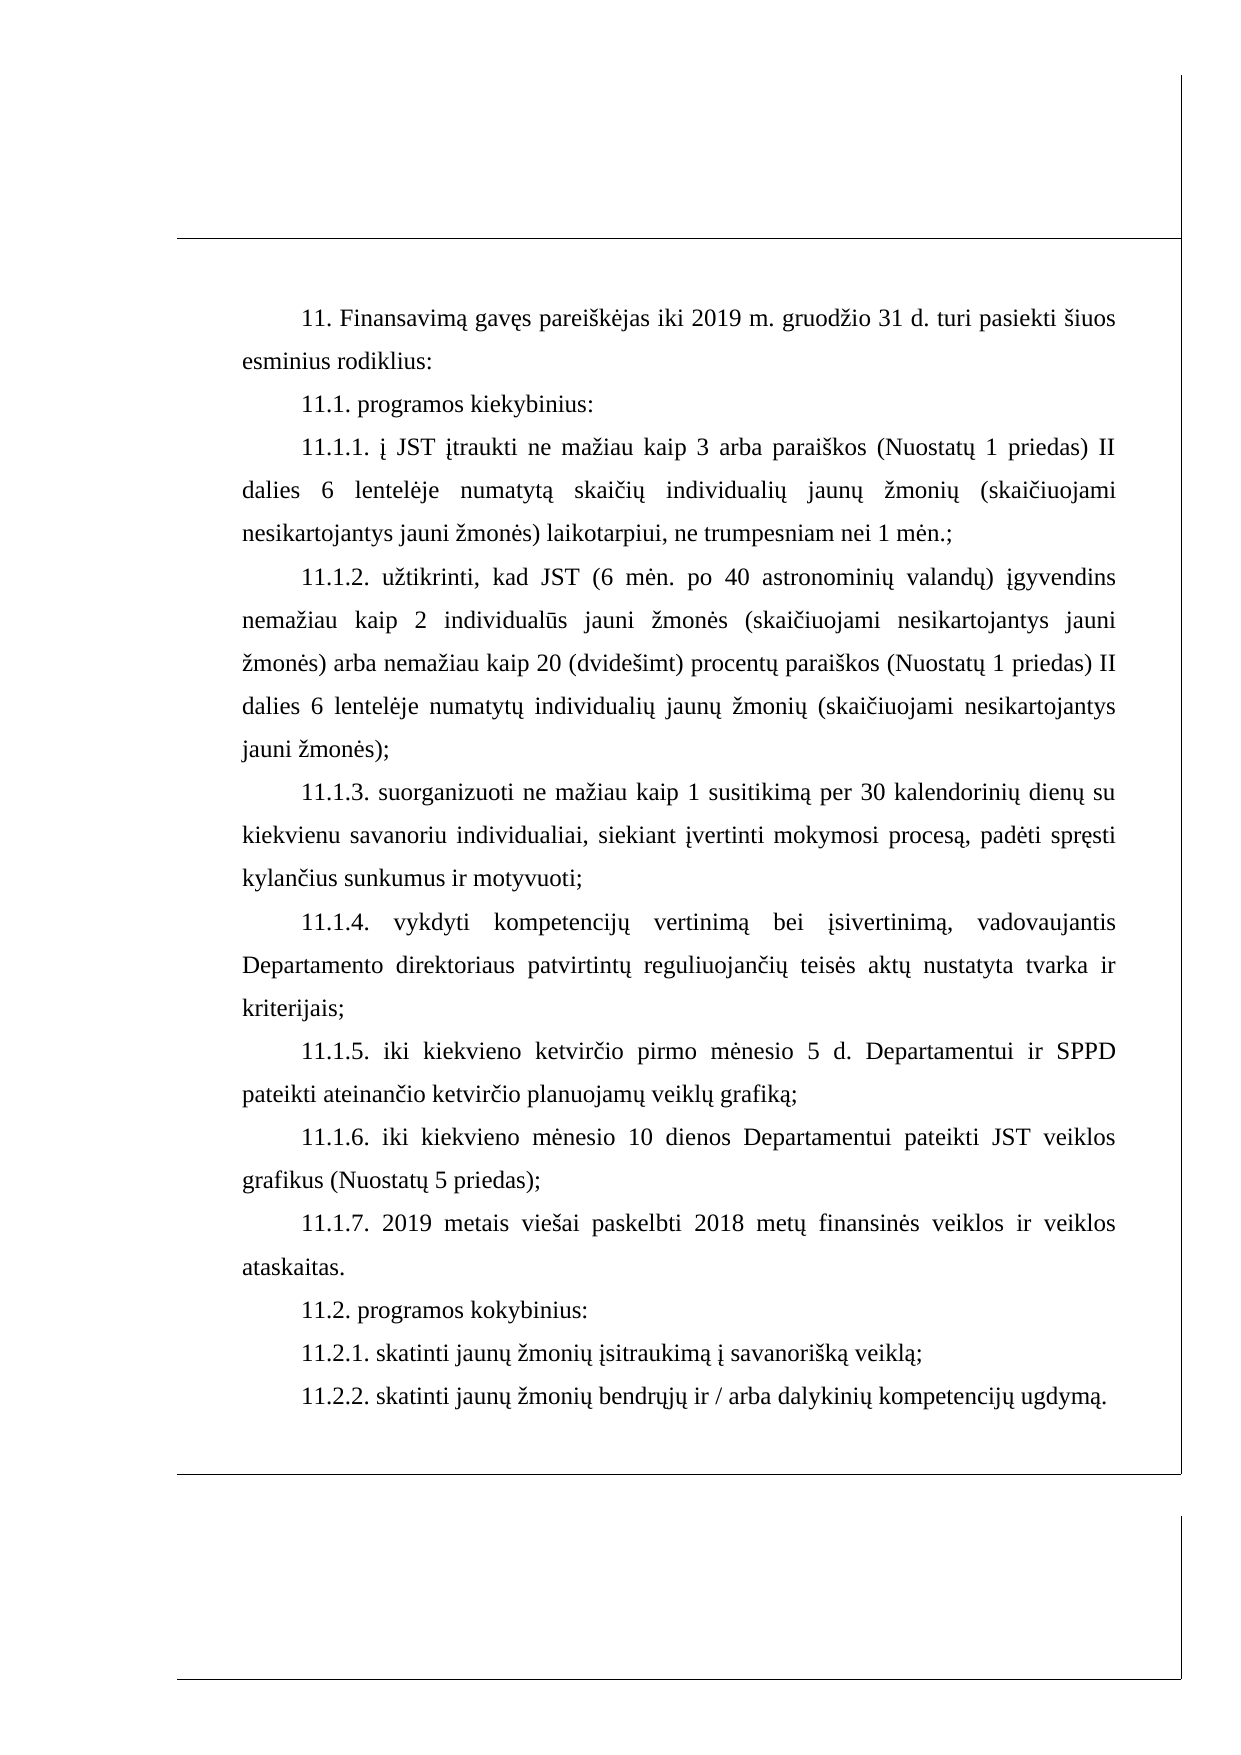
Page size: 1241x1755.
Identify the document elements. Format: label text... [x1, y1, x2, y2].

text 11.1. programos kiekybinius: [177, 324, 1181, 368]
text 11.2. programos kokybinius: [177, 1230, 1181, 1273]
text 11.1.1. į JST įtraukti ne mažiau kaip 3 arba paraiškos (Nuostatų 1 priedas) II dalies 6 lentelėje numatytą skaičių individualių jaunų žmonių (skaičiuojami nesikartojantys jauni žmonės) laikotarpiui, ne trumpesniam nei 1 mėn.; [177, 368, 1181, 497]
text 11.1.7. 2019 metais viešai paskelbti 2018 metų finansinės veiklos ir veiklos ataskaitas. [177, 1144, 1181, 1230]
text 11.1.3. suorganizuoti ne mažiau kaip 1 susitikimą per 30 kalendorinių dienų su kiekvienu savanoriu individualiai, siekiant įvertinti mokymosi procesą, padėti spręsti kylančius sunkumus ir motyvuoti; [177, 713, 1181, 842]
text 11.2.1. skatinti jaunų žmonių įsitraukimą į savanorišką veiklą; [177, 1273, 1181, 1316]
text 11. Finansavimą gavęs pareiškėjas iki 2019 m. gruodžio 31 d. turi pasiekti šiuos esminius rodiklius: [177, 238, 1181, 324]
text 11.2.2. skatinti jaunų žmonių bendrųjų ir / arba dalykinių kompetencijų ugdymą. [177, 1316, 1181, 1474]
text 11.1.2. užtikrinti, kad JST (6 mėn. po 40 astronominių valandų) įgyvendins nemažiau kaip 2 individualūs jauni žmonės (skaičiuojami nesikartojantys jauni žmonės) arba nemažiau kaip 20 (dvidešimt) procentų paraiškos (Nuostatų 1 priedas) II dalies 6 lentelėje numatytų individualių jaunų žmonių (skaičiuojami nesikartojantys jauni žmonės); [177, 497, 1181, 713]
text 11.1.5. iki kiekvieno ketvirčio pirmo mėnesio 5 d. Departamentui ir SPPD pateikti ateinančio ketvirčio planuojamų veiklų grafiką; [177, 971, 1181, 1058]
text 11.1.4. vykdyti kompetencijų vertinimą bei įsivertinimą, vadovaujantis Departamento direktoriaus patvirtintų reguliuojančių teisės aktų nustatyta tvarka ir kriterijais; [177, 842, 1181, 971]
text 11.1.6. iki kiekvieno mėnesio 10 dienos Departamentui pateikti JST veiklos grafikus (Nuostatų 5 priedas); [177, 1058, 1181, 1144]
